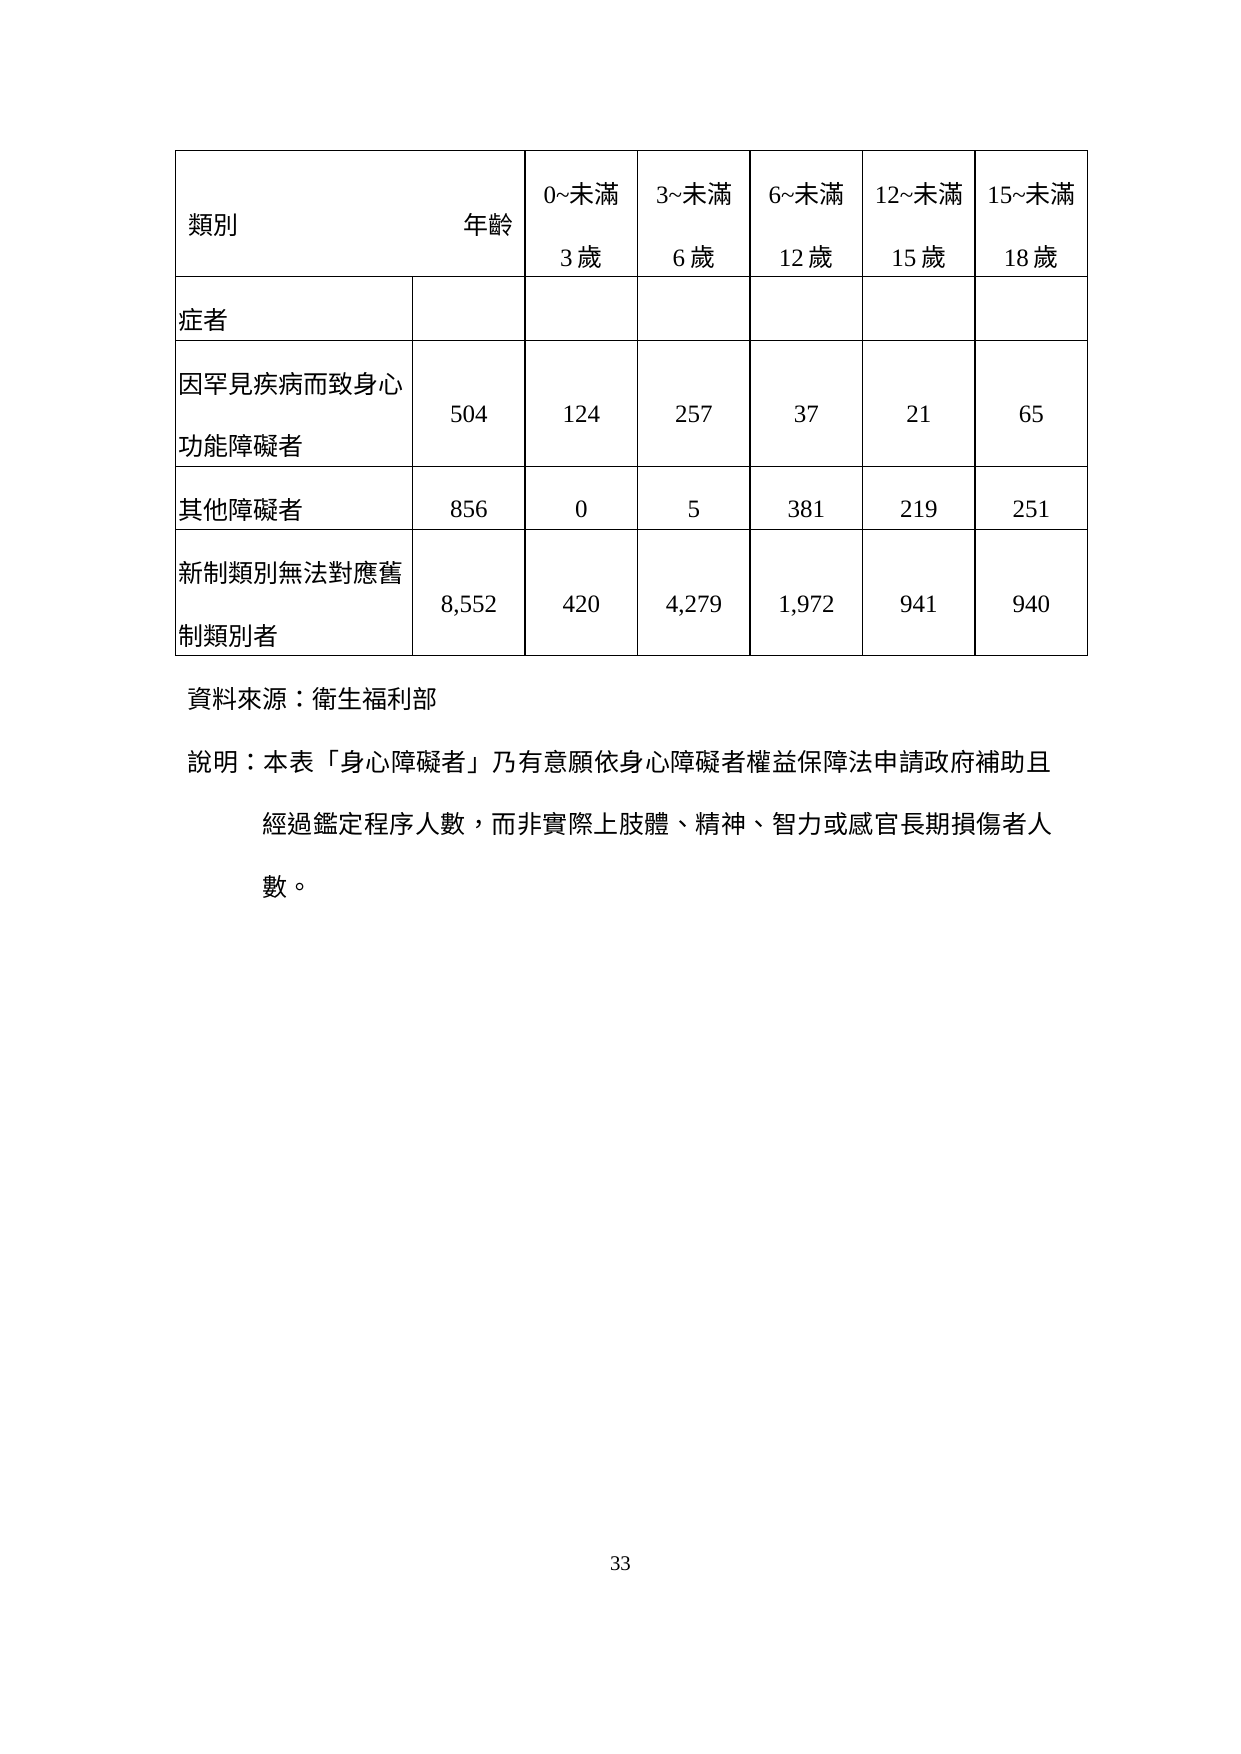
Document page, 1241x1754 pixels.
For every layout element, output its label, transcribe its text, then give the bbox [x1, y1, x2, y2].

table_header 12~未滿15歲 [863, 151, 974, 276]
table_cell 941 [863, 530, 974, 655]
table_cell 504 [413, 341, 524, 466]
table_cell 5 [638, 467, 749, 529]
table_cell 0 [526, 467, 637, 529]
table_header 15~未滿18歲 [976, 151, 1087, 276]
table_cell [751, 277, 862, 339]
table_cell 381 [751, 467, 862, 529]
table_cell [413, 277, 524, 339]
text 說明：本表「身心障礙者」乃有意願依身心障礙者權益保障法申請政府補助且經過鑑定程序人數，而非實際上肢體、精神、智力或感官長期損傷者人數。 [187, 719, 1053, 906]
table_cell 其他障礙者 [176, 467, 412, 529]
table_cell 940 [976, 530, 1087, 655]
table_cell 8,552 [413, 530, 524, 655]
table_cell 因罕見疾病而致身心功能障礙者 [176, 341, 412, 466]
table_cell 420 [526, 530, 637, 655]
table_cell 219 [863, 467, 974, 529]
table_cell [976, 277, 1087, 339]
table_cell 4,279 [638, 530, 749, 655]
table_cell 症者 [176, 277, 412, 339]
table_header 類別 年齡 [176, 151, 524, 276]
text 資料來源：衛生福利部 [187, 656, 1028, 719]
table_header 3~未滿 6歲 [638, 151, 749, 276]
table_cell 257 [638, 341, 749, 466]
table_header 6~未滿 12歲 [751, 151, 862, 276]
table_cell 251 [976, 467, 1087, 529]
table_cell 1,972 [751, 530, 862, 655]
table_cell [638, 277, 749, 339]
table_header 0~未滿 3歲 [526, 151, 637, 276]
table_cell [863, 277, 974, 339]
table_cell 856 [413, 467, 524, 529]
table_cell 37 [751, 341, 862, 466]
table_cell 21 [863, 341, 974, 466]
table_cell [526, 277, 637, 339]
table_cell 65 [976, 341, 1087, 466]
table_cell 新制類別無法對應舊制類別者 [176, 530, 412, 655]
table_cell 124 [526, 341, 637, 466]
